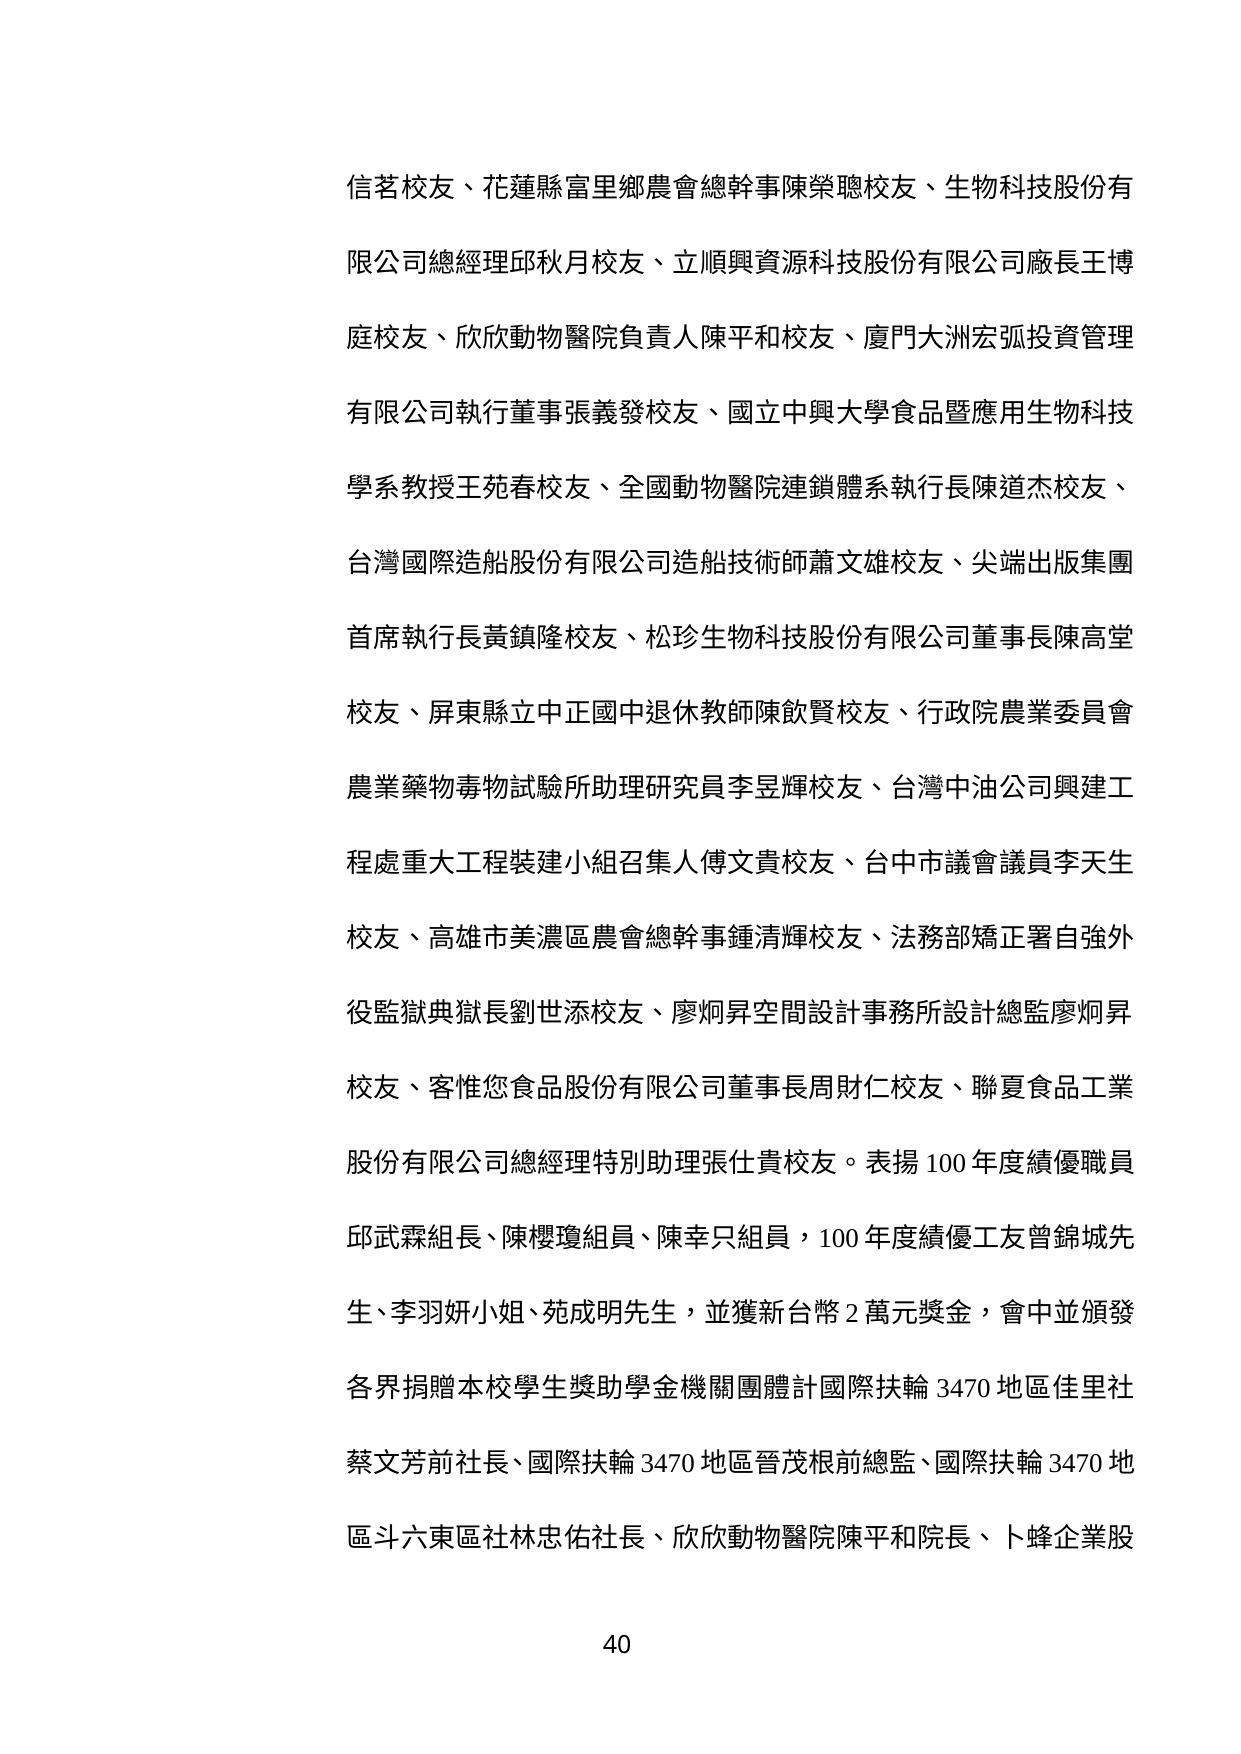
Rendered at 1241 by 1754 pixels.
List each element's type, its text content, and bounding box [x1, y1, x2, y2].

table_cell 校友、客惟您食品股份有限公司董事長周財仁校友、聯夏食品工業股份有限公司總經理特別助理張仕貴校友。表揚100年度績優職員邱武霖組長、陳櫻瓊組員、陳幸只組員，100年度績優工友曾錦城先生、李羽妍小姐、苑成明先生，並獲新台幣2萬元獎金，會中並頒發各界捐贈本校學生獎助學金機關團體計國際扶輪3470地區佳里社蔡文芳前社長、國際扶輪3470地區晉茂根前總監、國際扶輪3470地區斗六東區社林忠佑社長、欣欣動物醫院陳平和院長、卜蜂企業股 [344, 1048, 1138, 1573]
table_cell [101, 148, 308, 1048]
table_cell 信茗校友、花蓮縣富里鄉農會總幹事陳榮聰校友、生物科技股份有限公司總經理邱秋月校友、立順興資源科技股份有限公司廠長王博庭校友、欣欣動物醫院負責人陳平和校友、廈門大洲宏弧投資管理有限公司執行董事張義發校友、國立中興大學食品暨應用生物科技學系教授王苑春校友、全國動物醫院連鎖體系執行長陳道杰校友、台灣國際造船股份有限公司造船技術師蕭文雄校友、尖端出版集團首席執行長黃鎮隆校友、松珍生物科技股份有限公司董事長陳高堂校友、屏東縣立中正國中退休教師陳飲賢校友、行政院農業委員會農業藥物毒物試驗所助理研究員李昱輝校友、台灣中油公司興建工程處重大工程裝建小組召集人傅文貴校友、台中市議會議員李天生校友、高雄市美濃區農會總幹事鍾清輝校友、法務部矯正署自強外役監獄典獄長劉世添校友、廖炯昇空間設計事務所設計總監廖炯昇 [344, 148, 1138, 1048]
table_cell [101, 1048, 308, 1573]
table_cell [308, 1048, 343, 1573]
table_cell [308, 148, 343, 1048]
